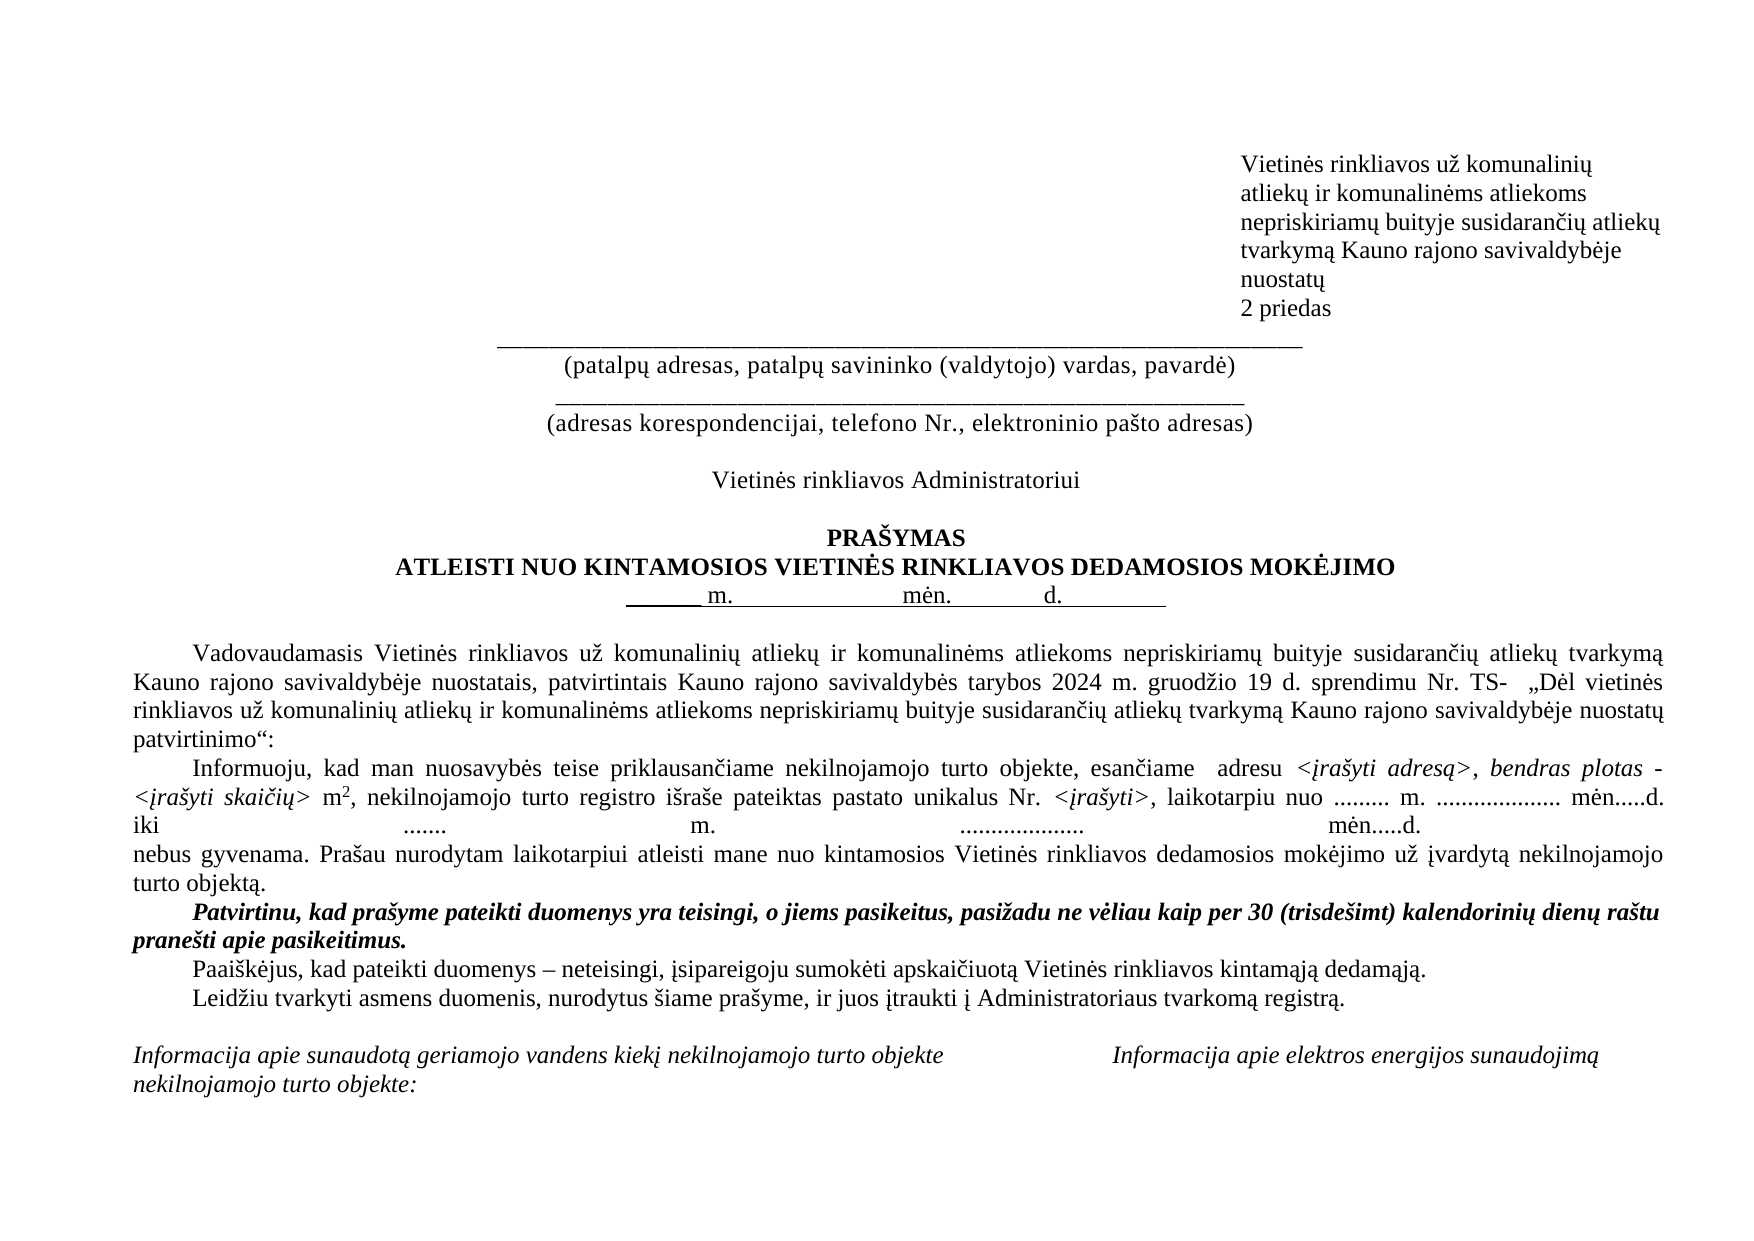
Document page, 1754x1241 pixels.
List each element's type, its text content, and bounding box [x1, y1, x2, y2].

text _____________________________________________________ [133, 379, 1668, 408]
text (patalpų adresas, patalpų savininko (valdytojo) vardas, pavardė) [133, 351, 1668, 379]
text Informacija apie sunaudotą geriamojo vandens kiekį nekilnojamojo turto objekte Informacija apie elektros energijos sunaudojimą nekilnojamojo turto objekte: [133, 1041, 1665, 1098]
text Paaiškėjus, kad pateikti duomenys – neteisingi, įsipareigoju sumokėti apskaičiuotą Vietinės rinkliavos kintamąją dedamąją. [133, 954, 1665, 983]
text Vietinės rinkliavos už komunalinių atliekų ir komunalinėms atliekoms nepriskiriamų buityje susidarančių atliekų tvarkymą Kauno rajono savivaldybėje nuostatų [1240, 149, 1665, 293]
text ______ m. mėn. d. [133, 581, 1659, 609]
text 2 priedas [1240, 293, 1665, 322]
text Informuoju, kad man nuosavybės teise priklausančiame nekilnojamojo turto objekte, esančiame adresu <įrašyti adresą>, bendras plotas - <įrašyti skaičių> m2, nekilnojamojo turto registro išraše pateiktas pastato unikalus Nr. <įrašyti>, laikotarpiu nuo ......... m. .................... mėn.....d. iki ....... m. .................... mėn.....d. nebus gyvenama. Prašau nurodytam laikotarpiui atleisti mane nuo kintamosios Vietinės rinkliavos dedamosios mokėjimo už įvardytą nekilnojamojo turto objektą. [133, 753, 1665, 897]
text (adresas korespondencijai, telefono Nr., elektroninio pašto adresas) [133, 408, 1668, 437]
text Leidžiu tvarkyti asmens duomenis, nurodytus šiame prašyme, ir juos įtraukti į Administratoriaus tvarkomą registrą. [133, 983, 1665, 1012]
text Atleisti nuo kintamosIOS VIETINĖS RINKLIAVOS DEDAMOSIOS mokĖjimo [133, 552, 1659, 581]
text Vadovaudamasis Vietinės rinkliavos už komunalinių atliekų ir komunalinėms atliekoms nepriskiriamų buityje susidarančių atliekų tvarkymą Kauno rajono savivaldybėje nuostatais, patvirtintais Kauno rajono savivaldybės tarybos 2024 m. gruodžio 19 d. sprendimu Nr. TS- „Dėl vietinės rinkliavos už komunalinių atliekų ir komunalinėms atliekoms nepriskiriamų buityje susidarančių atliekų tvarkymą Kauno rajono savivaldybėje nuostatų patvirtinimo“: [133, 638, 1665, 753]
text ______________________________________________________________ [133, 322, 1668, 351]
text PRAŠYMAS [133, 523, 1659, 552]
text Patvirtinu, kad prašyme pateikti duomenys yra teisingi, o jiems pasikeitus, pasižadu ne vėliau kaip per 30 (trisdešimt) kalendorinių dienų raštu pranešti apie pasikeitimus. [133, 897, 1665, 954]
text Vietinės rinkliavos Administratoriui [133, 466, 1659, 494]
